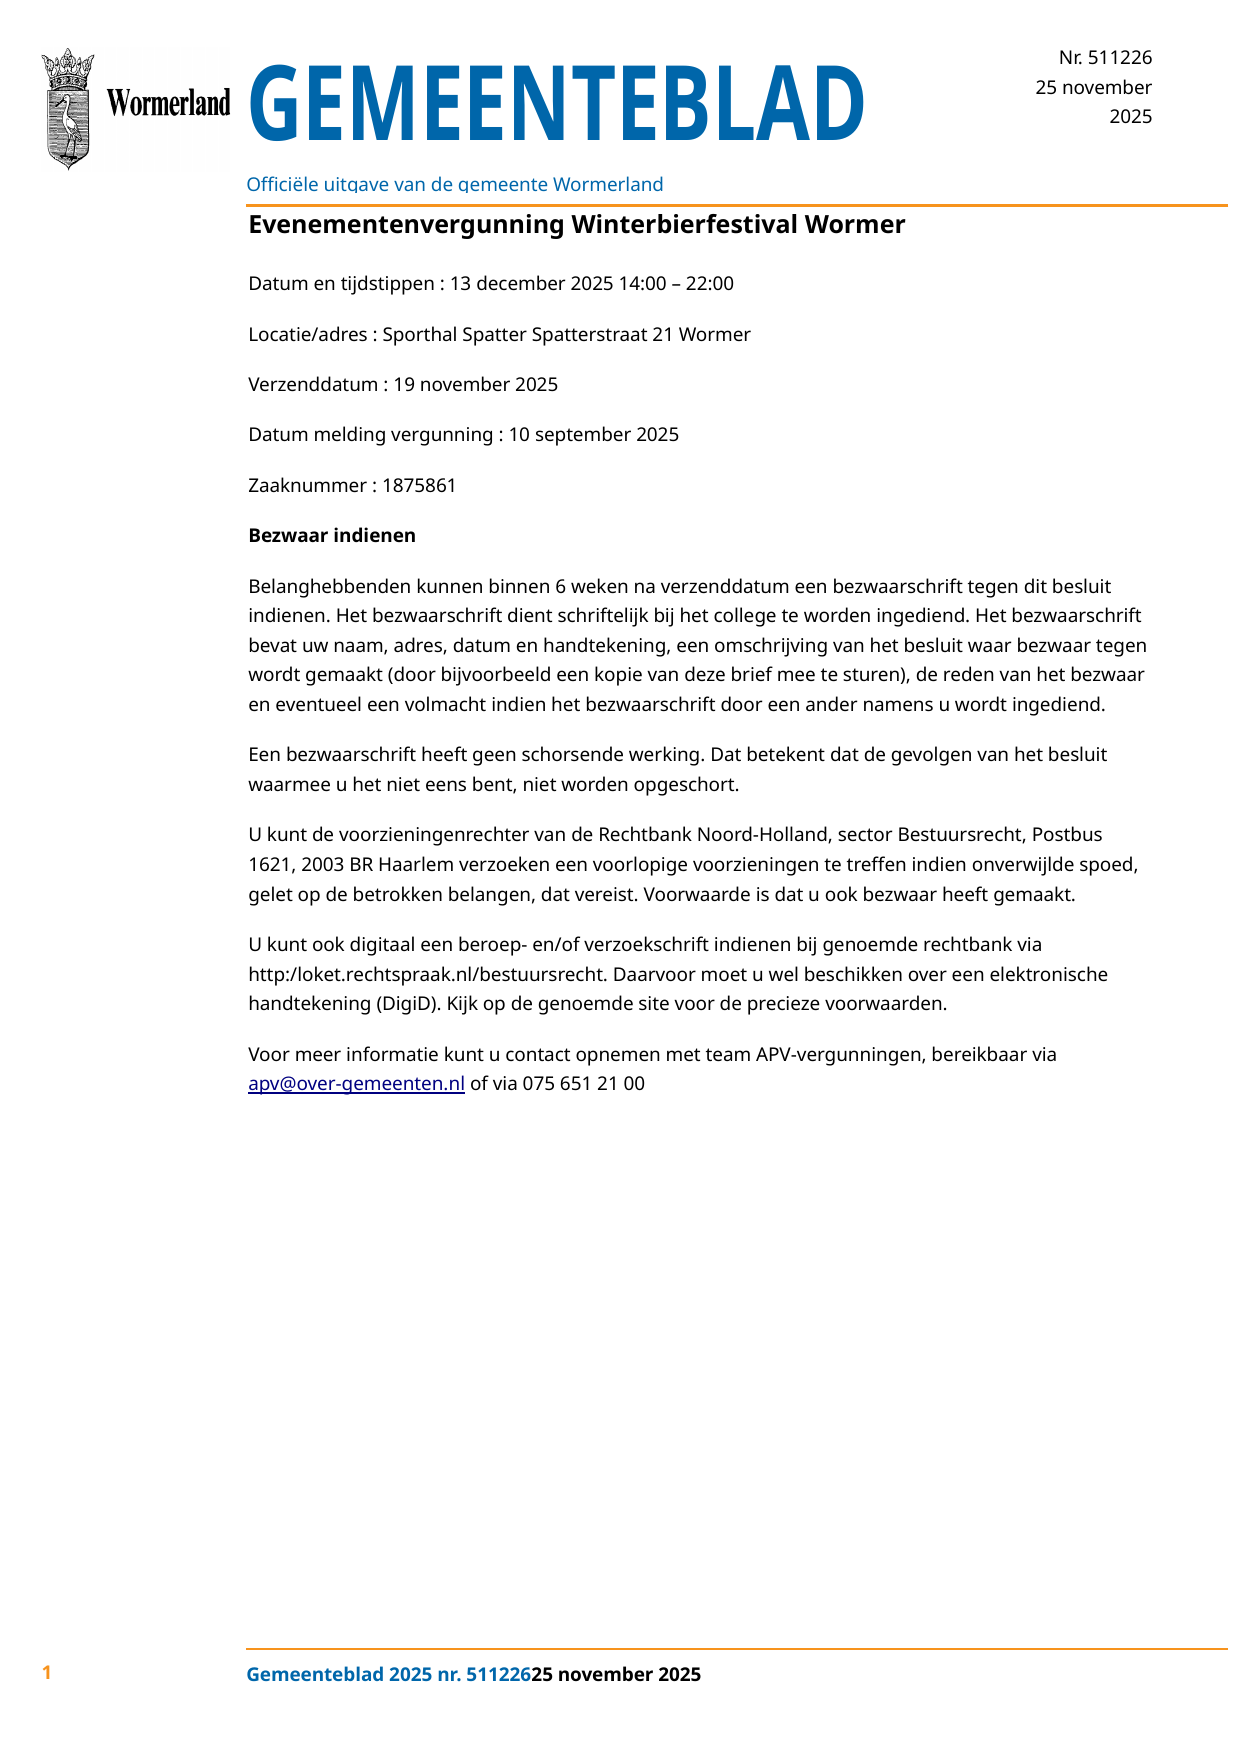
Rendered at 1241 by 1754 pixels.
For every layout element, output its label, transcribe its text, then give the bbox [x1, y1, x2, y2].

text U kunt ook digitaal een beroep- en/of verzoekschrift indienen bij genoemde rechtbank via http:/loket.rechtspraak.nl/bestuursrecht. Daarvoor moet u wel beschikken over een elektronische handtekening (DigiD). Kijk op de genoemde site voor de precieze voorwaarden. [248, 931, 1152, 1016]
text Verzenddatum : 19 november 2025 [248, 371, 1152, 397]
text Voor meer informatie kunt u contact opnemen met team APV-vergunningen, bereikbaar via apv@over-gemeenten.nl of via 075 651 21 00 [248, 1041, 1152, 1096]
text Evenementenvergunning Winterbierfestival Wormer [248, 207, 1152, 241]
text Zaaknummer : 1875861 [248, 472, 1152, 498]
text Een bezwaarschrift heeft geen schorsende werking. Dat betekent dat de gevolgen van het besluit waarmee u het niet eens bent, niet worden opgeschort. [248, 742, 1152, 797]
text Datum melding vergunning : 10 september 2025 [248, 422, 1152, 447]
text Bezwaar indienen [248, 522, 1152, 548]
text Belanghebbenden kunnen binnen 6 weken na verzenddatum een bezwaarschrift tegen dit besluit indienen. Het bezwaarschrift dient schriftelijk bij het college te worden ingediend. Het bezwaarschrift bevat uw naam, adres, datum en handtekening, een omschrijving van het besluit waar bezwaar tegen wordt gemaakt (door bijvoorbeeld een kopie van deze brief mee te sturen), de reden van het bezwaar en eventueel een volmacht indien het bezwaarschrift door een ander namens u wordt ingediend. [248, 573, 1152, 717]
picture [41, 47, 231, 172]
text Locatie/adres : Sporthal Spatter Spatterstraat 21 Wormer [248, 321, 1152, 346]
text Datum en tijdstippen : 13 december 2025 14:00 – 22:00 [248, 270, 1152, 296]
text U kunt de voorzieningenrechter van de Rechtbank Noord-Holland, sector Bestuursrecht, Postbus 1621, 2003 BR Haarlem verzoeken een voorlopige voorzieningen te treffen indien onverwijlde spoed, gelet op de betrokken belangen, dat vereist. Voorwaarde is dat u ook bezwaar heeft gemaakt. [248, 822, 1152, 906]
